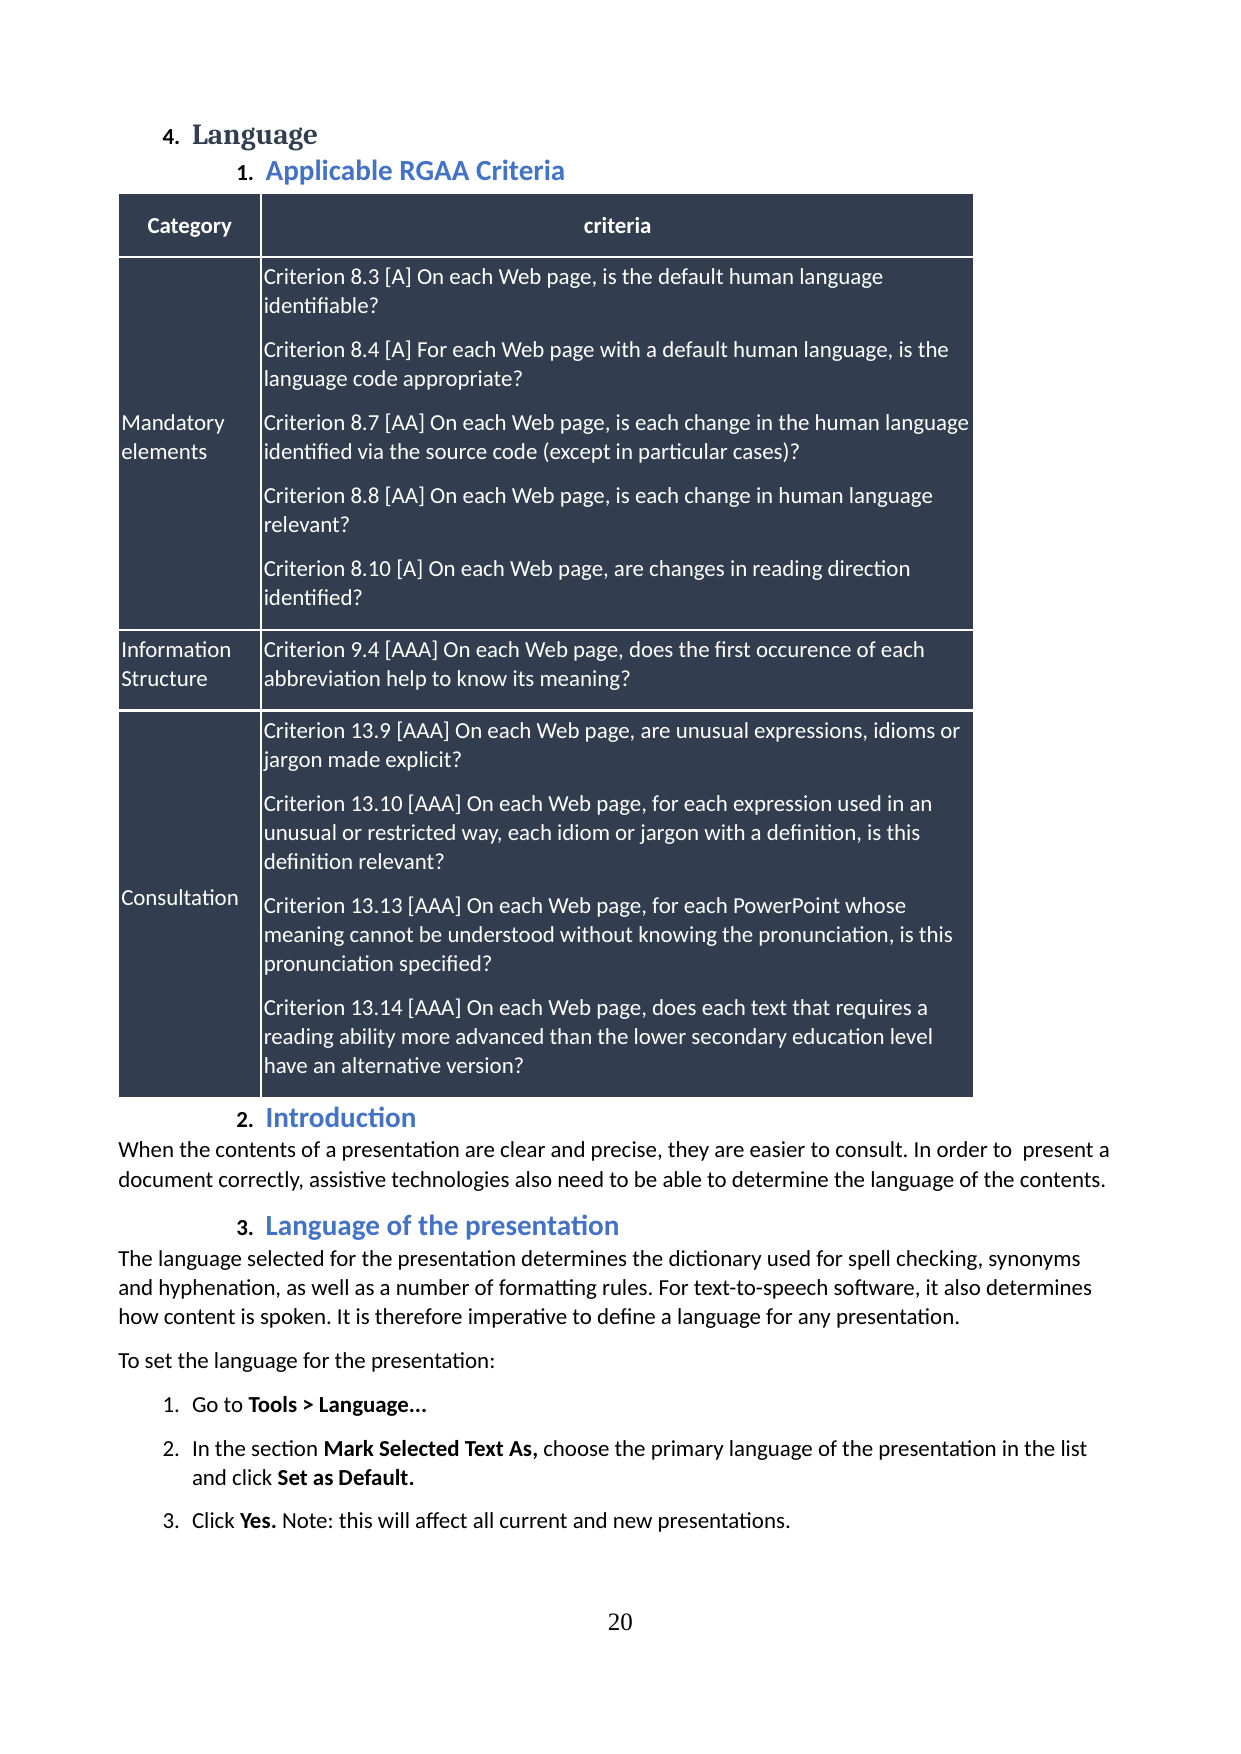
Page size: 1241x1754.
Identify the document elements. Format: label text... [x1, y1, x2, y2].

text When the contents of a presentation are clear and precise, they are easier to consult. In order to present a document correctly, assistive technologies also need to be able to determine the language of the contents. [118, 1134, 1122, 1193]
table_cell Criterion 13.9 [AAA] On each Web page, are unusual expressions, idioms or jargon made explicit? Criterion 13.10 [AAA] On each Web page, for each expression used in an unusual or restricted way, each idiom or jargon with a definition, is this definition relevant? Criterion 13.13 [AAA] On each Web page, for each PowerPoint whose meaning cannot be understood without knowing the pronunciation, is this pronunciation specified? Criterion 13.14 [AAA] On each Web page, does each text that requires a reading ability more advanced than the lower secondary education level have an alternative version? [262, 712, 973, 1097]
list Click Yes. Note: this will affect all current and new presentations. [162, 1505, 1122, 1534]
table_header Category [119, 194, 260, 256]
list Go to Tools > Language... [162, 1389, 1122, 1418]
subtitle Language [162, 118, 1122, 152]
table_cell Consultation [119, 712, 260, 1097]
table_cell Criterion 8.3 [A] On each Web page, is the default human language identifiable? Criterion 8.4 [A] For each Web page with a default human language, is the language code appropriate? Criterion 8.7 [AA] On each Web page, is each change in the human language identified via the source code (except in particular cases)? Criterion 8.8 [AA] On each Web page, is each change in human language relevant? Criterion 8.10 [A] On each Web page, are changes in reading direction identified? [262, 258, 973, 629]
text The language selected for the presentation determines the dictionary used for spell checking, synonyms and hyphenation, as well as a number of formatting rules. For text-to-speech software, it also determines how content is spoken. It is therefore imperative to define a language for any presentation. [118, 1243, 1122, 1330]
text To set the language for the presentation: [118, 1345, 1122, 1374]
table_header criteria [262, 194, 973, 256]
subtitle Introduction [236, 1099, 1122, 1134]
list In the section Mark Selected Text As, choose the primary language of the presentation in the list and click Set as Default. [162, 1432, 1122, 1491]
table_cell Mandatory elements [119, 258, 260, 629]
table_cell Criterion 9.4 [AAA] On each Web page, does the first occurence of each abbreviation help to know its meaning? [262, 631, 973, 709]
subtitle Language of the presentation [236, 1207, 1122, 1243]
table_cell Information Structure [119, 631, 260, 709]
subtitle Applicable RGAA Criteria [236, 152, 1122, 187]
